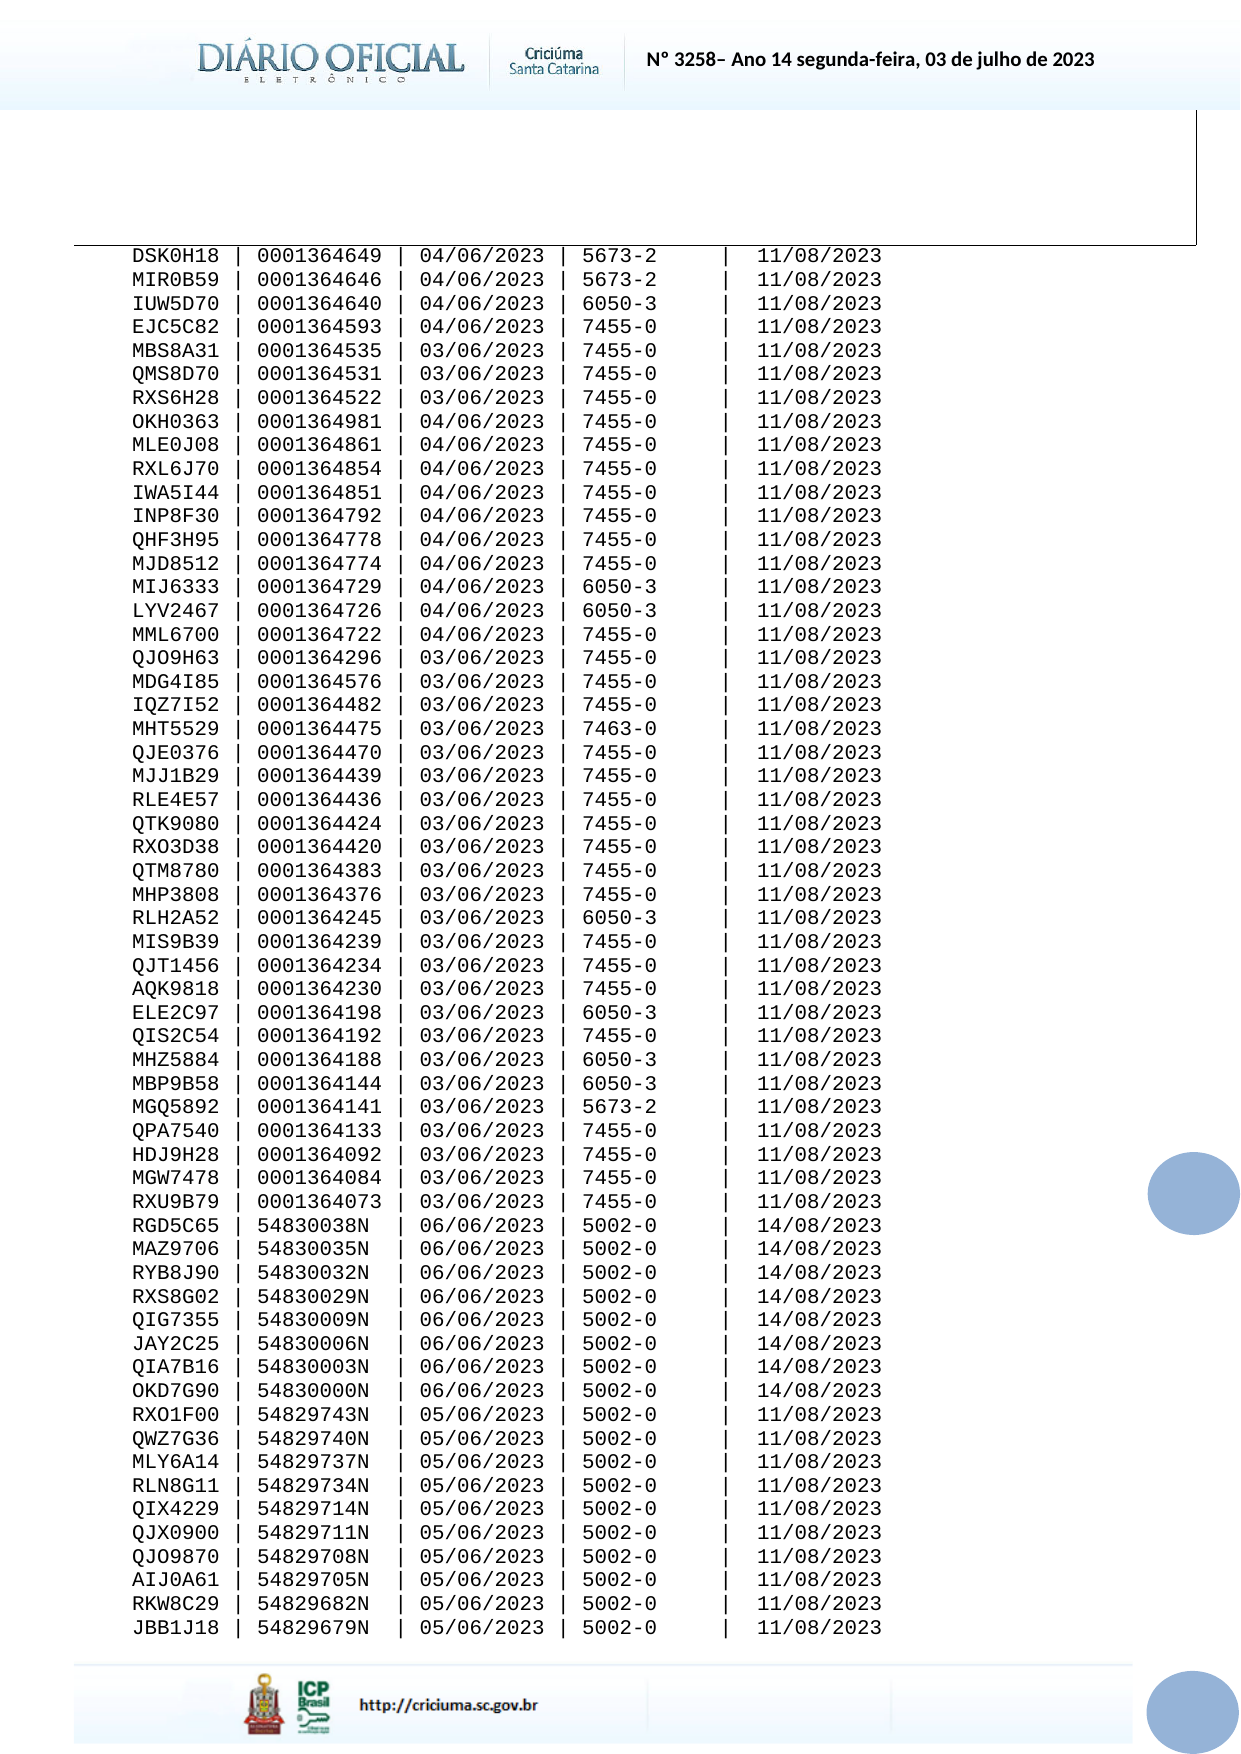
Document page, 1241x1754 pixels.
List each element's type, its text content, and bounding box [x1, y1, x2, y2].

text QJX0900 | 54829711N | 05/06/2023 | 5002-0 | 11/08/2023 [44, 1522, 1196, 1546]
text QIG7355 | 54830009N | 06/06/2023 | 5002-0 | 14/08/2023 [44, 1309, 1196, 1333]
text MIR0B59 | 0001364646 | 04/06/2023 | 5673-2 | 11/08/2023 [44, 269, 1196, 292]
text OKD7G90 | 54830000N | 06/06/2023 | 5002-0 | 14/08/2023 [44, 1380, 1196, 1404]
text IUW5D70 | 0001364640 | 04/06/2023 | 6050-3 | 11/08/2023 [44, 292, 1196, 316]
text OKH0363 | 0001364981 | 04/06/2023 | 7455-0 | 11/08/2023 [44, 411, 1196, 434]
text MGW7478 | 0001364084 | 03/06/2023 | 7455-0 | 11/08/2023 [44, 1167, 1157, 1191]
text JBB1J18 | 54829679N | 05/06/2023 | 5002-0 | 11/08/2023 [44, 1617, 1196, 1640]
text AQK9818 | 0001364230 | 03/06/2023 | 7455-0 | 11/08/2023 [44, 978, 1196, 1002]
text QJO9H63 | 0001364296 | 03/06/2023 | 7455-0 | 11/08/2023 [44, 647, 1196, 671]
text RLN8G11 | 54829734N | 05/06/2023 | 5002-0 | 11/08/2023 [44, 1475, 1196, 1498]
text QHF3H95 | 0001364778 | 04/06/2023 | 7455-0 | 11/08/2023 [44, 529, 1196, 553]
text IQZ7I52 | 0001364482 | 03/06/2023 | 7455-0 | 11/08/2023 [44, 694, 1196, 718]
text MBP9B58 | 0001364144 | 03/06/2023 | 6050-3 | 11/08/2023 [44, 1073, 1196, 1096]
text QIX4229 | 54829714N | 05/06/2023 | 5002-0 | 11/08/2023 [44, 1498, 1196, 1522]
text EJC5C82 | 0001364593 | 04/06/2023 | 7455-0 | 11/08/2023 [44, 316, 1196, 340]
text MJD8512 | 0001364774 | 04/06/2023 | 7455-0 | 11/08/2023 [44, 553, 1196, 576]
text RYB8J90 | 54830032N | 06/06/2023 | 5002-0 | 14/08/2023 [44, 1262, 1196, 1286]
text QIA7B16 | 54830003N | 06/06/2023 | 5002-0 | 14/08/2023 [44, 1357, 1196, 1380]
text MDG4I85 | 0001364576 | 03/06/2023 | 7455-0 | 11/08/2023 [44, 671, 1196, 694]
text RXS8G02 | 54830029N | 06/06/2023 | 5002-0 | 14/08/2023 [44, 1286, 1196, 1309]
text MHZ5884 | 0001364188 | 03/06/2023 | 6050-3 | 11/08/2023 [44, 1049, 1196, 1073]
text QJT1456 | 0001364234 | 03/06/2023 | 7455-0 | 11/08/2023 [44, 954, 1196, 978]
text QJE0376 | 0001364470 | 03/06/2023 | 7455-0 | 11/08/2023 [44, 742, 1196, 765]
text AIJ0A61 | 54829705N | 05/06/2023 | 5002-0 | 11/08/2023 [44, 1569, 1196, 1593]
text ELE2C97 | 0001364198 | 03/06/2023 | 6050-3 | 11/08/2023 [44, 1002, 1196, 1026]
text INP8F30 | 0001364792 | 04/06/2023 | 7455-0 | 11/08/2023 [44, 505, 1196, 529]
text QJO9870 | 54829708N | 05/06/2023 | 5002-0 | 11/08/2023 [44, 1546, 1196, 1569]
text RLE4E57 | 0001364436 | 03/06/2023 | 7455-0 | 11/08/2023 [44, 789, 1196, 813]
text MHT5529 | 0001364475 | 03/06/2023 | 7463-0 | 11/08/2023 [44, 718, 1196, 742]
text DSK0H18 | 0001364649 | 04/06/2023 | 5673-2 | 11/08/2023 [44, 245, 1196, 269]
text RXS6H28 | 0001364522 | 03/06/2023 | 7455-0 | 11/08/2023 [44, 387, 1196, 411]
text IWA5I44 | 0001364851 | 04/06/2023 | 7455-0 | 11/08/2023 [44, 482, 1196, 505]
text MAZ9706 | 54830035N | 06/06/2023 | 5002-0 | 14/08/2023 [44, 1238, 1196, 1262]
text QMS8D70 | 0001364531 | 03/06/2023 | 7455-0 | 11/08/2023 [44, 363, 1196, 387]
text LYV2467 | 0001364726 | 04/06/2023 | 6050-3 | 11/08/2023 [44, 600, 1196, 623]
text MIS9B39 | 0001364239 | 03/06/2023 | 7455-0 | 11/08/2023 [44, 931, 1196, 954]
text RXU9B79 | 0001364073 | 03/06/2023 | 7455-0 | 11/08/2023 [44, 1191, 1153, 1215]
text JAY2C25 | 54830006N | 06/06/2023 | 5002-0 | 14/08/2023 [44, 1333, 1196, 1357]
text MBS8A31 | 0001364535 | 03/06/2023 | 7455-0 | 11/08/2023 [44, 340, 1196, 363]
text RGD5C65 | 54830038N | 06/06/2023 | 5002-0 | 14/08/2023 [44, 1215, 1196, 1238]
text RKW8C29 | 54829682N | 05/06/2023 | 5002-0 | 11/08/2023 [44, 1593, 1196, 1617]
text HDJ9H28 | 0001364092 | 03/06/2023 | 7455-0 | 11/08/2023 [44, 1144, 1196, 1167]
text QTM8780 | 0001364383 | 03/06/2023 | 7455-0 | 11/08/2023 [44, 860, 1196, 884]
text MIJ6333 | 0001364729 | 04/06/2023 | 6050-3 | 11/08/2023 [44, 576, 1196, 600]
text RLH2A52 | 0001364245 | 03/06/2023 | 6050-3 | 11/08/2023 [44, 907, 1196, 931]
text QPA7540 | 0001364133 | 03/06/2023 | 7455-0 | 11/08/2023 [44, 1120, 1196, 1144]
text MGQ5892 | 0001364141 | 03/06/2023 | 5673-2 | 11/08/2023 [44, 1096, 1196, 1120]
text MLE0J08 | 0001364861 | 04/06/2023 | 7455-0 | 11/08/2023 [44, 434, 1196, 458]
text QTK9080 | 0001364424 | 03/06/2023 | 7455-0 | 11/08/2023 [44, 813, 1196, 836]
text MLY6A14 | 54829737N | 05/06/2023 | 5002-0 | 11/08/2023 [44, 1451, 1196, 1475]
text QIS2C54 | 0001364192 | 03/06/2023 | 7455-0 | 11/08/2023 [44, 1026, 1196, 1049]
text RXO3D38 | 0001364420 | 03/06/2023 | 7455-0 | 11/08/2023 [44, 836, 1196, 860]
text MML6700 | 0001364722 | 04/06/2023 | 7455-0 | 11/08/2023 [44, 623, 1196, 647]
text QWZ7G36 | 54829740N | 05/06/2023 | 5002-0 | 11/08/2023 [44, 1427, 1196, 1451]
text MHP3808 | 0001364376 | 03/06/2023 | 7455-0 | 11/08/2023 [44, 884, 1196, 907]
text MJJ1B29 | 0001364439 | 03/06/2023 | 7455-0 | 11/08/2023 [44, 765, 1196, 789]
text RXL6J70 | 0001364854 | 04/06/2023 | 7455-0 | 11/08/2023 [44, 458, 1196, 482]
text RXO1F00 | 54829743N | 05/06/2023 | 5002-0 | 11/08/2023 [44, 1404, 1196, 1427]
